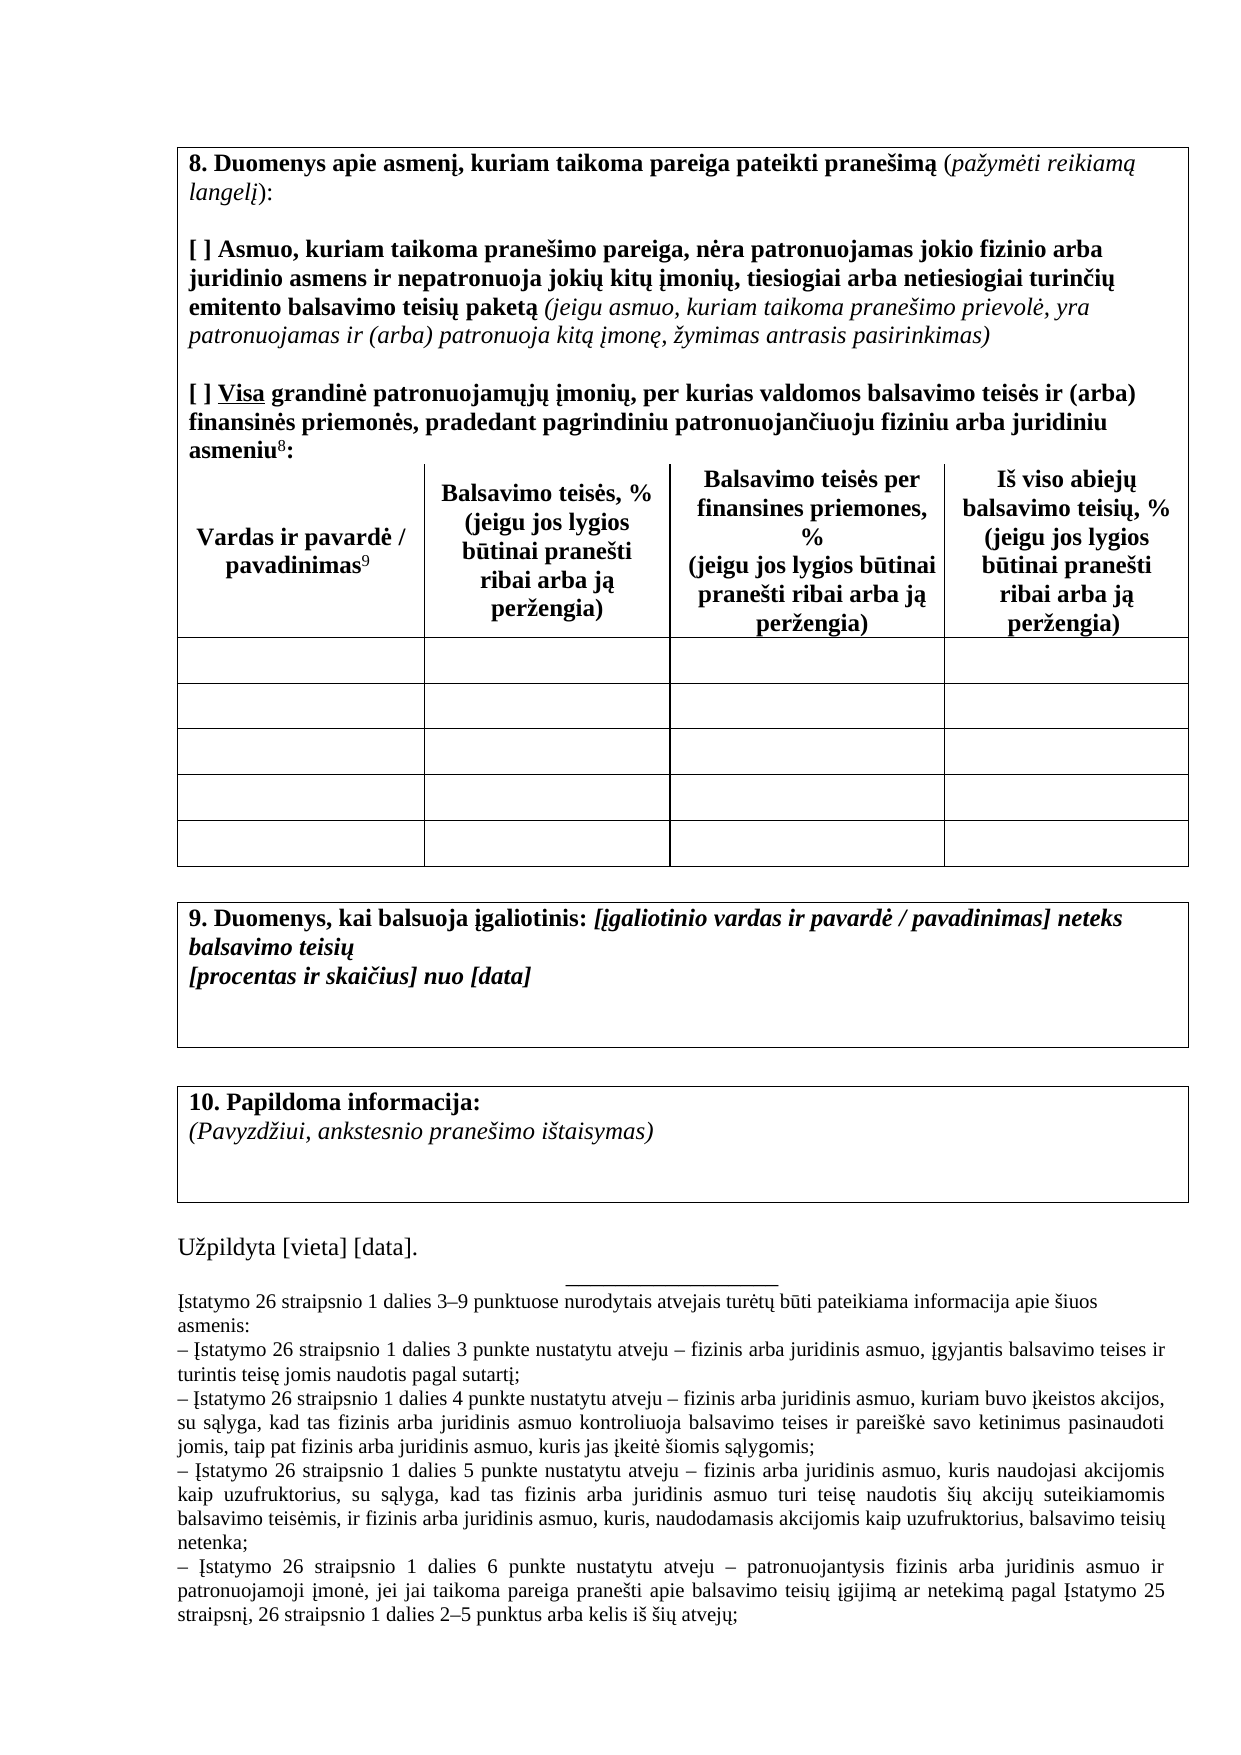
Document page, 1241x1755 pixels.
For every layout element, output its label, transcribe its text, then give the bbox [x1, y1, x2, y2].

table_cell 10. Papildoma informacija: (Pavyzdžiui, ankstesnio pranešimo ištaisymas) [178, 1087, 1188, 1202]
table_cell [671, 684, 944, 728]
table_cell [425, 729, 669, 774]
table_cell [178, 775, 424, 820]
table_cell [177, 1048, 1189, 1086]
text – Įstatymo 26 straipsnio 1 dalies 3 punkte nustatytu atveju – fizinis arba juridinis asmuo, įgyjantis balsavimo teises ir turintis teisę jomis naudotis pagal sutartį; [177, 1337, 1166, 1386]
table_cell [945, 638, 1188, 682]
text Užpildyta [vieta] [data]. [177, 1232, 1166, 1261]
table_cell [425, 638, 669, 682]
table_cell [671, 775, 944, 820]
text Įstatymo 26 straipsnio 1 dalies 3–9 punktuose nurodytais atvejais turėtų būti pateikiama informacija apie šiuos asmenis: [177, 1289, 1166, 1337]
table_cell [178, 684, 424, 728]
table_cell [945, 684, 1188, 728]
table_cell [945, 821, 1188, 866]
table_header 8. Duomenys apie asmenį, kuriam taikoma pareiga pateikti pranešimą (pažymėti reikiamą langelį): [ ] Asmuo, kuriam taikoma pranešimo pareiga, nėra patronuojamas jokio fizinio arba juridinio asmens ir nepatronuoja jokių kitų įmonių, tiesiogiai arba netiesiogiai turinčių emitento balsavimo teisių paketą (jeigu asmuo, kuriam taikoma pranešimo prievolė, yra patronuojamas ir (arba) patronuoja kitą įmonę, žymimas antrasis pasirinkimas) [ ] Visa grandinė patronuojamųjų įmonių, per kurias valdomos balsavimo teisės ir (arba) finansinės priemonės, pradedant pagrindiniu patronuojančiuoju fiziniu arba juridiniu asmeniu8: [178, 148, 1188, 464]
table_cell [177, 867, 1189, 902]
table_cell Balsavimo teisės, % (jeigu jos lygios būtinai pranešti ribai arba ją peržengia) [425, 464, 669, 637]
text – Įstatymo 26 straipsnio 1 dalies 5 punkte nustatytu atveju – fizinis arba juridinis asmuo, kuris naudojasi akcijomis kaip uzufruktorius, su sąlyga, kad tas fizinis arba juridinis asmuo turi teisę naudotis šių akcijų suteikiamomis balsavimo teisėmis, ir fizinis arba juridinis asmuo, kuris, naudodamasis akcijomis kaip uzufruktorius, balsavimo teisių netenka; [177, 1458, 1166, 1554]
table_cell [425, 684, 669, 728]
table_cell 9. Duomenys, kai balsuoja įgaliotinis: [įgaliotinio vardas ir pavardė / pavadinimas] neteks balsavimo teisių [procentas ir skaičius] nuo [data] [178, 903, 1188, 1047]
table_cell [945, 729, 1188, 774]
table_cell [178, 821, 424, 866]
table_cell Iš viso abiejų balsavimo teisių, % (jeigu jos lygios būtinai pranešti ribai arba ją peržengia) [945, 464, 1188, 637]
table_cell Vardas ir pavardė / pavadinimas9 [178, 464, 424, 637]
table_cell [671, 729, 944, 774]
table_cell [425, 775, 669, 820]
text – Įstatymo 26 straipsnio 1 dalies 4 punkte nustatytu atveju – fizinis arba juridinis asmuo, kuriam buvo įkeistos akcijos, su sąlyga, kad tas fizinis arba juridinis asmuo kontroliuoja balsavimo teises ir pareiškė savo ketinimus pasinaudoti jomis, taip pat fizinis arba juridinis asmuo, kuris jas įkeitė šiomis sąlygomis; [177, 1386, 1166, 1458]
table_cell [178, 729, 424, 774]
table_cell [671, 638, 944, 682]
table_cell [671, 821, 944, 866]
table_cell [945, 775, 1188, 820]
table_cell [178, 638, 424, 682]
text – Įstatymo 26 straipsnio 1 dalies 6 punkte nustatytu atveju – patronuojantysis fizinis arba juridinis asmuo ir patronuojamoji įmonė, jei jai taikoma pareiga pranešti apie balsavimo teisių įgijimą ar netekimą pagal Įstatymo 25 straipsnį, 26 straipsnio 1 dalies 2–5 punktus arba kelis iš šių atvejų; [177, 1554, 1166, 1626]
table_cell Balsavimo teisės per finansines priemones, % (jeigu jos lygios būtinai pranešti ribai arba ją peržengia) [671, 464, 944, 637]
table_cell [425, 821, 669, 866]
text _________________ [177, 1261, 1166, 1289]
